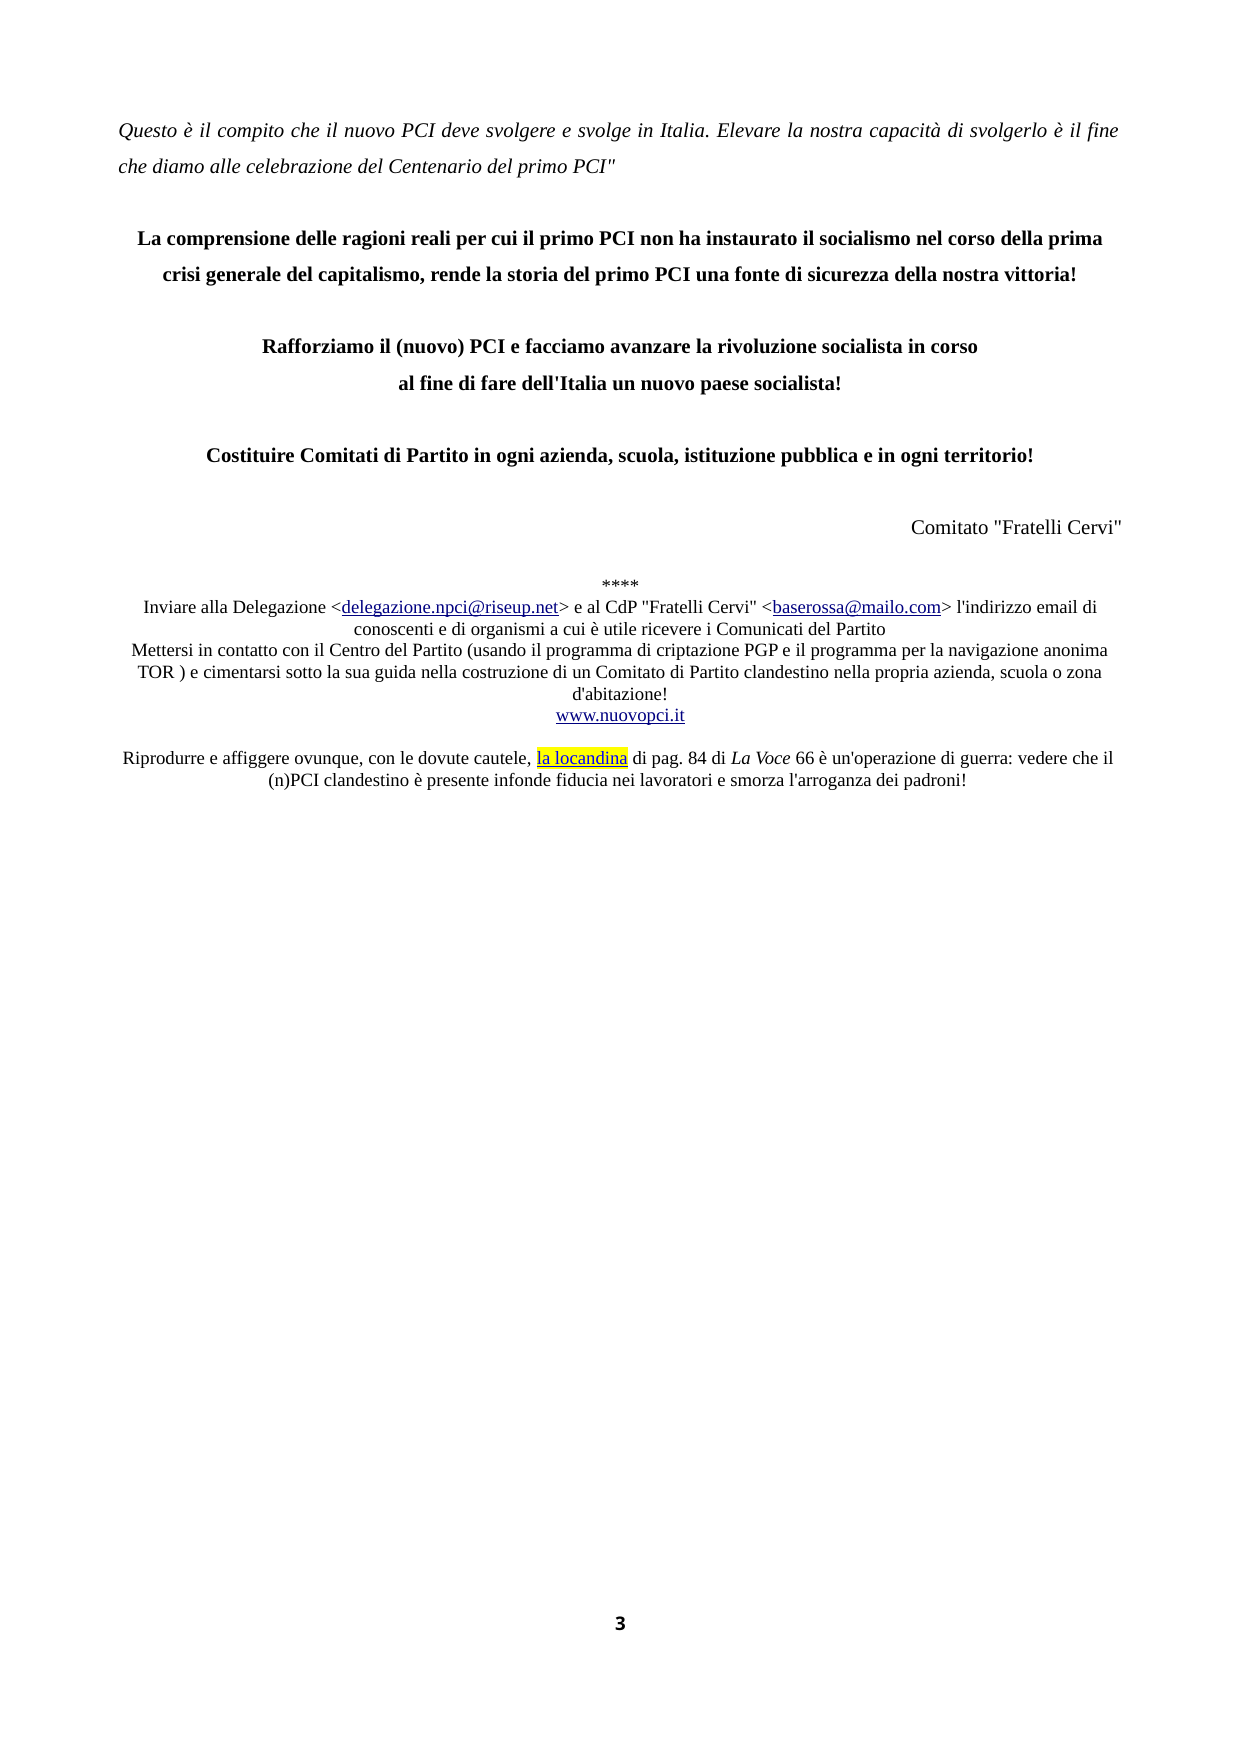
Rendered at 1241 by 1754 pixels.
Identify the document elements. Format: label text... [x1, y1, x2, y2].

text Questo è il compito che il nuovo PCI deve svolgere e svolge in Italia. Elevare la nostra capacità di svolgerlo è il fine che diamo alle celebrazione del Centenario del primo PCI" [118, 118, 1122, 178]
text Riprodurre e affiggere ovunque, con le dovute cautele, la locandina di pag. 84 di La Voce 66 è un'operazione di guerra: vedere che il (n)PCI clandestino è presente infonde fiducia nei lavoratori e smorza l'arroganza dei padroni! [118, 747, 1118, 790]
text www.nuovopci.it [118, 704, 1122, 726]
text **** [118, 575, 1122, 596]
text Inviare alla Delegazione <delegazione.npci@riseup.net> e al CdP "Fratelli Cervi" <baserossa@mailo.com> l'indirizzo email di conoscenti e di organismi a cui è utile ricevere i Comunicati del Partito [118, 596, 1122, 639]
text La comprensione delle ragioni reali per cui il primo PCI non ha instaurato il socialismo nel corso della prima crisi generale del capitalismo, rende la storia del primo PCI una fonte di sicurezza della nostra vittoria! [118, 226, 1122, 286]
text Costituire Comitati di Partito in ogni azienda, scuola, istituzione pubblica e in ogni territorio! [118, 442, 1122, 467]
text al fine di fare dell'Italia un nuovo paese socialista! [118, 370, 1122, 394]
text Comitato "Fratelli Cervi" [118, 514, 1122, 539]
text Mettersi in contatto con il Centro del Partito (usando il programma di criptazione PGP e il programma per la navigazione anonima TOR ) e cimentarsi sotto la sua guida nella costruzione di un Comitato di Partito clandestino nella propria azienda, scuola o zona d'abitazione! [118, 639, 1122, 704]
text Rafforziamo il (nuovo) PCI e facciamo avanzare la rivoluzione socialista in corso [118, 334, 1122, 358]
